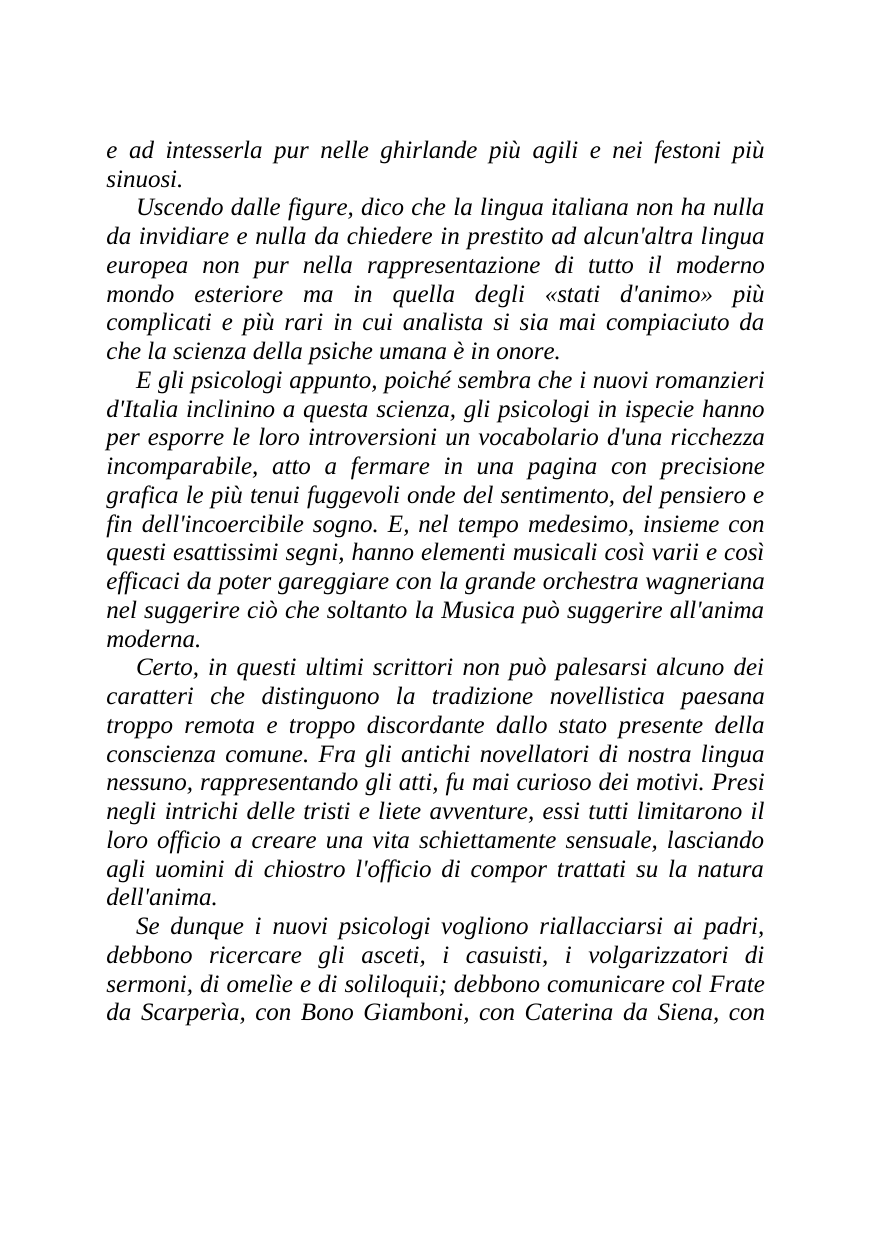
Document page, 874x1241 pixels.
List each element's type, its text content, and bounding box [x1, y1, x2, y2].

text Certo, in questi ultimi scrittori non può palesarsi alcuno dei caratteri che distinguono la tradizione novellistica paesana troppo remota e troppo discordante dallo stato presente della conscienza comune. Fra gli antichi novellatori di nostra lingua nessuno, rappresentando gli atti, fu mai curioso dei motivi. Presi negli intrichi delle tristi e liete avventure, essi tutti limitarono il loro officio a creare una vita schiettamente sensuale, lasciando agli uomini di chiostro l'officio di compor trattati su la natura dell'anima. [106, 652, 768, 911]
text Se dunque i nuovi psicologi vogliono riallacciarsi ai padri, debbono ricercare gli asceti, i casuisti, i volgarizzatori di sermoni, di omelìe e di soliloquii; debbono comunicare col Frate da Scarperìa, con Bono Giamboni, con Caterina da Siena, con [106, 911, 768, 1026]
text Uscendo dalle figure, dico che la lingua italiana non ha nulla da invidiare e nulla da chiedere in prestito ad alcun'altra lingua europea non pur nella rappresentazione di tutto il moderno mondo esteriore ma in quella degli «stati d'animo» più complicati e più rari in cui analista si sia mai compiaciuto da che la scienza della psiche umana è in onore. [106, 192, 768, 365]
text e ad intesserla pur nelle ghirlande più agili e nei festoni più sinuosi. [106, 135, 768, 192]
text E gli psicologi appunto, poiché sembra che i nuovi romanzieri d'Italia inclinino a questa scienza, gli psicologi in ispecie hanno per esporre le loro introversioni un vocabolario d'una ricchezza incomparabile, atto a fermare in una pagina con precisione grafica le più tenui fuggevoli onde del sentimento, del pensiero e fin dell'incoercibile sogno. E, nel tempo medesimo, insieme con questi esattissimi segni, hanno elementi musicali così varii e così efficaci da poter gareggiare con la grande orchestra wagneriana nel suggerire ciò che soltanto la Musica può suggerire all'anima moderna. [106, 365, 768, 652]
